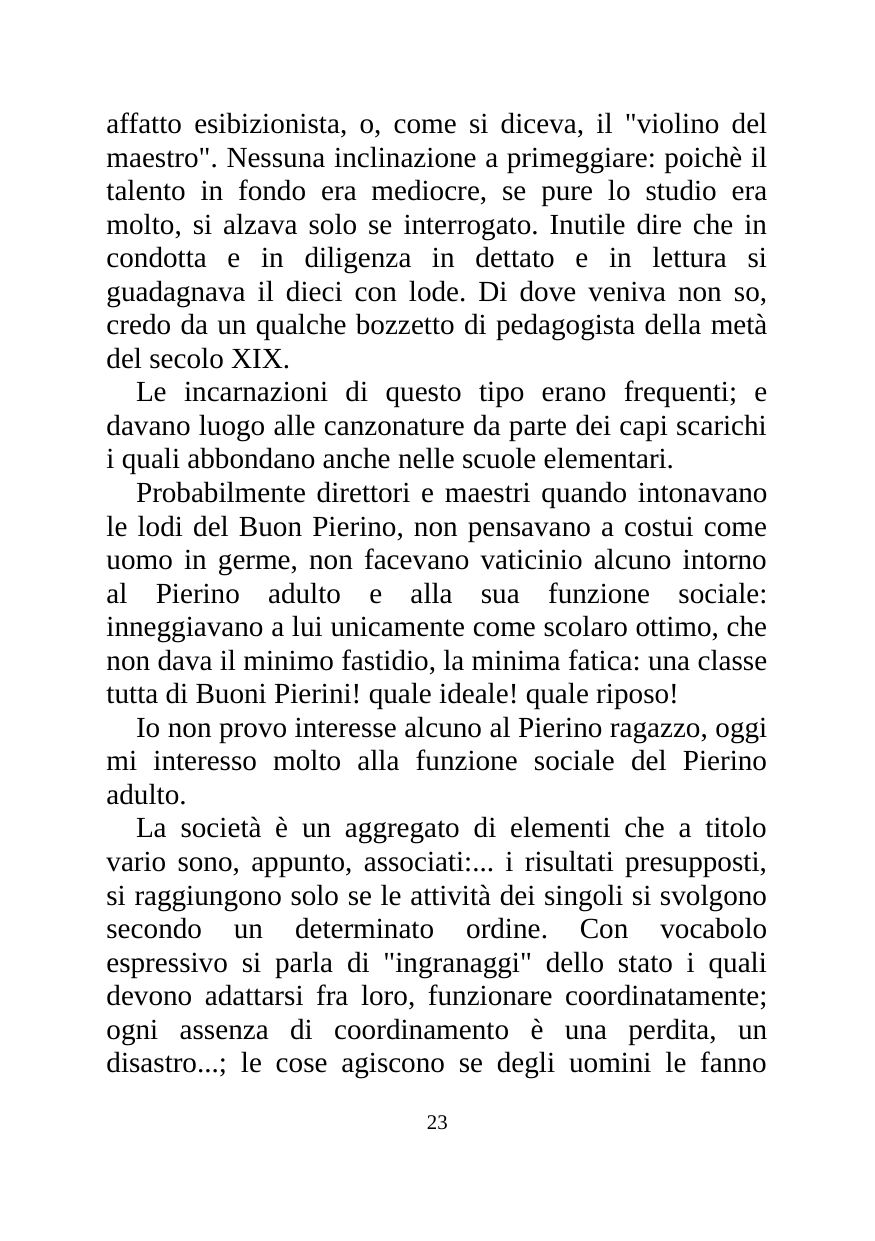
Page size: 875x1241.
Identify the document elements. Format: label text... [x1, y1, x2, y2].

text Le incarnazioni di questo tipo erano frequenti; e davano luogo alle canzonature da parte dei capi scarichi i quali abbondano anche nelle scuole elementari. [106, 374, 768, 475]
text Probabilmente direttori e maestri quando intonavano le lodi del Buon Pierino, non pensavano a costui come uomo in germe, non facevano vaticinio alcuno intorno al Pierino adulto e alla sua funzione sociale: inneggiavano a lui unicamente come scolaro ottimo, che non dava il minimo fastidio, la minima fatica: una classe tutta di Buoni Pierini! quale ideale! quale riposo! [106, 475, 768, 710]
text La società è un aggregato di elementi che a titolo vario sono, appunto, associati:... i risultati presupposti, si raggiungono solo se le attività dei singoli si svolgono secondo un determinato ordine. Con vocabolo espressivo si parla di "ingranaggi" dello stato i quali devono adattarsi fra loro, funzionare coordinatamente; ogni assenza di coordinamento è una perdita, un disastro...; le cose agiscono se degli uomini le fanno [106, 811, 768, 1079]
text affatto esibizionista, o, come si diceva, il "violino del maestro". Nessuna inclinazione a primeggiare: poichè il talento in fondo era mediocre, se pure lo studio era molto, si alzava solo se interrogato. Inutile dire che in condotta e in diligenza in dettato e in lettura si guadagnava il dieci con lode. Di dove veniva non so, credo da un qualche bozzetto di pedagogista della metà del secolo XIX. [106, 106, 768, 374]
text Io non provo interesse alcuno al Pierino ragazzo, oggi mi interesso molto alla funzione sociale del Pierino adulto. [106, 710, 768, 811]
